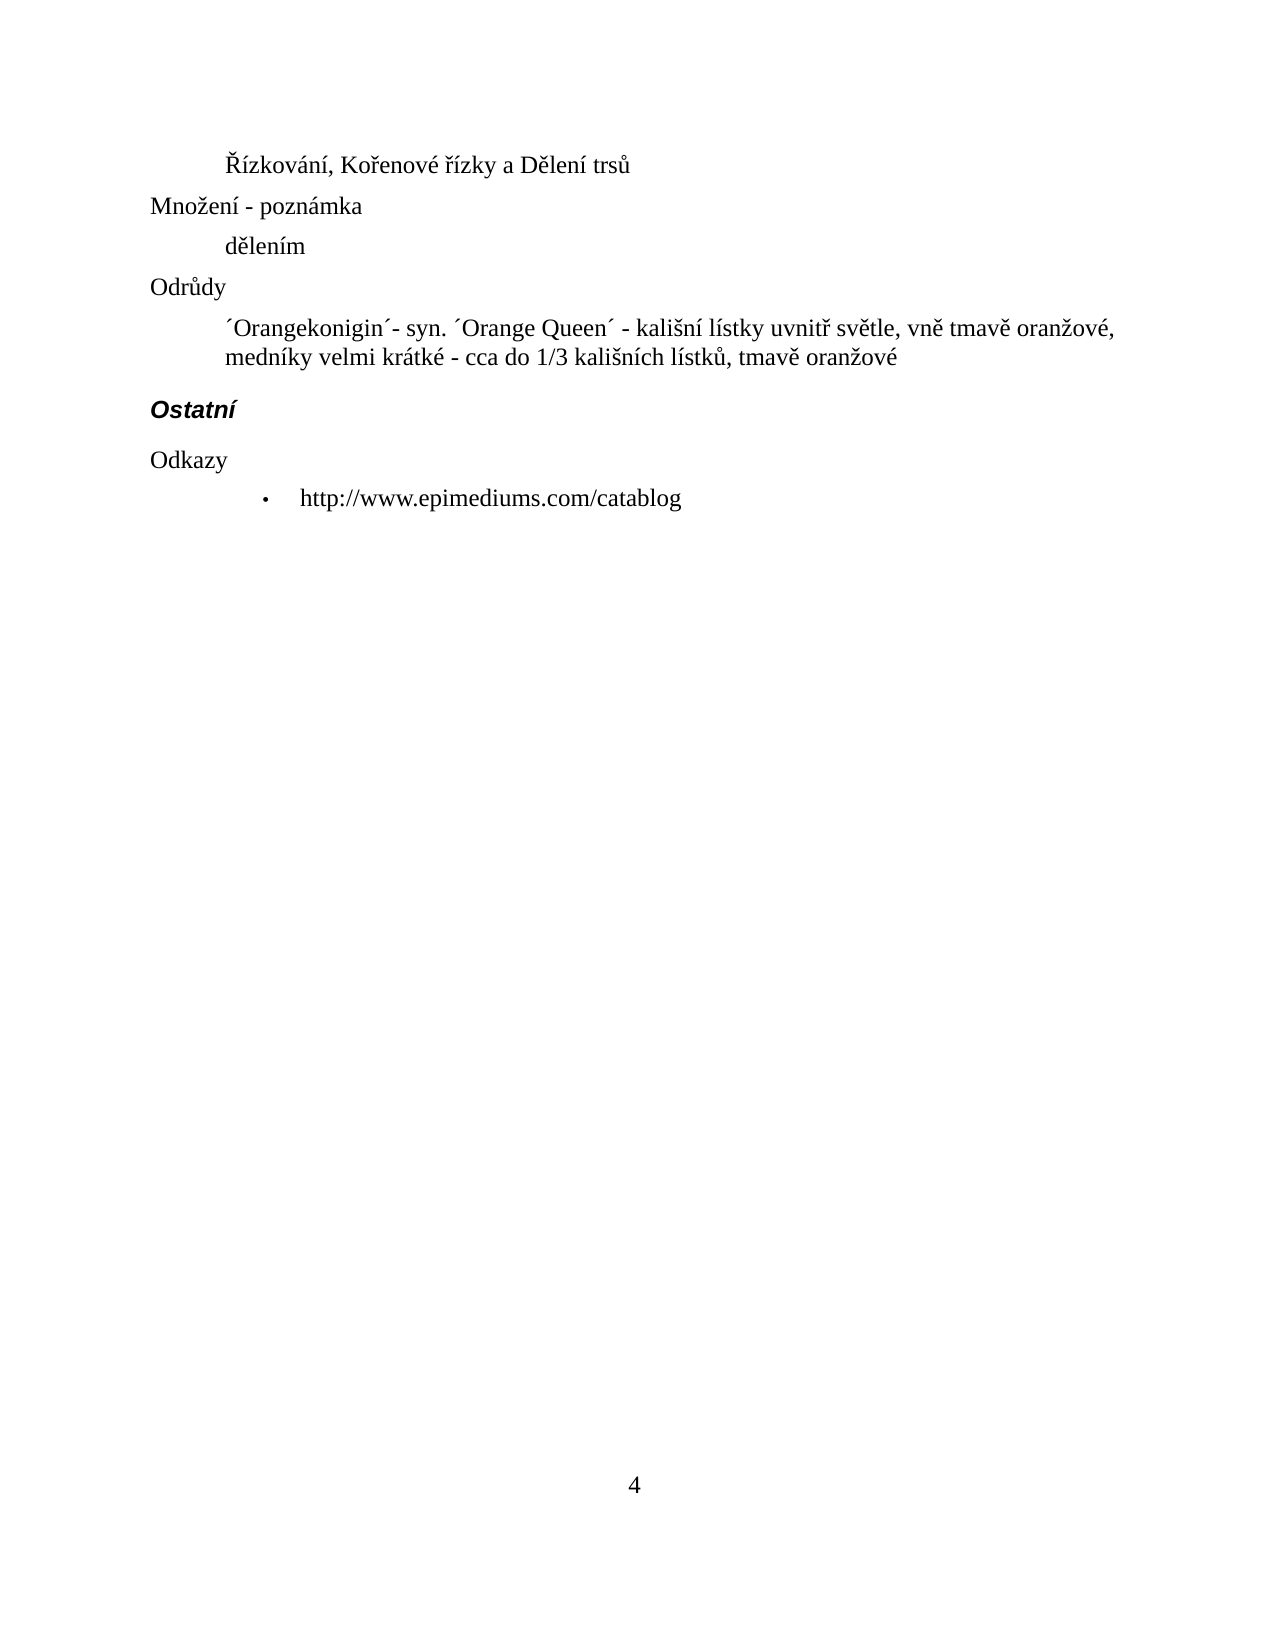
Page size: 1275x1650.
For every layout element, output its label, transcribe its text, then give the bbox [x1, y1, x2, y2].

text Množení - poznámka [150, 191, 1125, 219]
text Odkazy [150, 445, 1125, 474]
text Řízkování, Kořenové řízky a Dělení trsů [225, 150, 1125, 179]
list http://www.epimediums.com/catablog [262, 483, 1125, 512]
text dělením [225, 231, 1125, 260]
subtitle Ostatní [150, 395, 1125, 424]
text ´Orangekonigin´- syn. ´Orange Queen´ - kališní lístky uvnitř světle, vně tmavě oranžové, medníky velmi krátké - cca do 1/3 kališních lístků, tmavě oranžové [225, 313, 1125, 370]
text Odrůdy [150, 272, 1125, 301]
